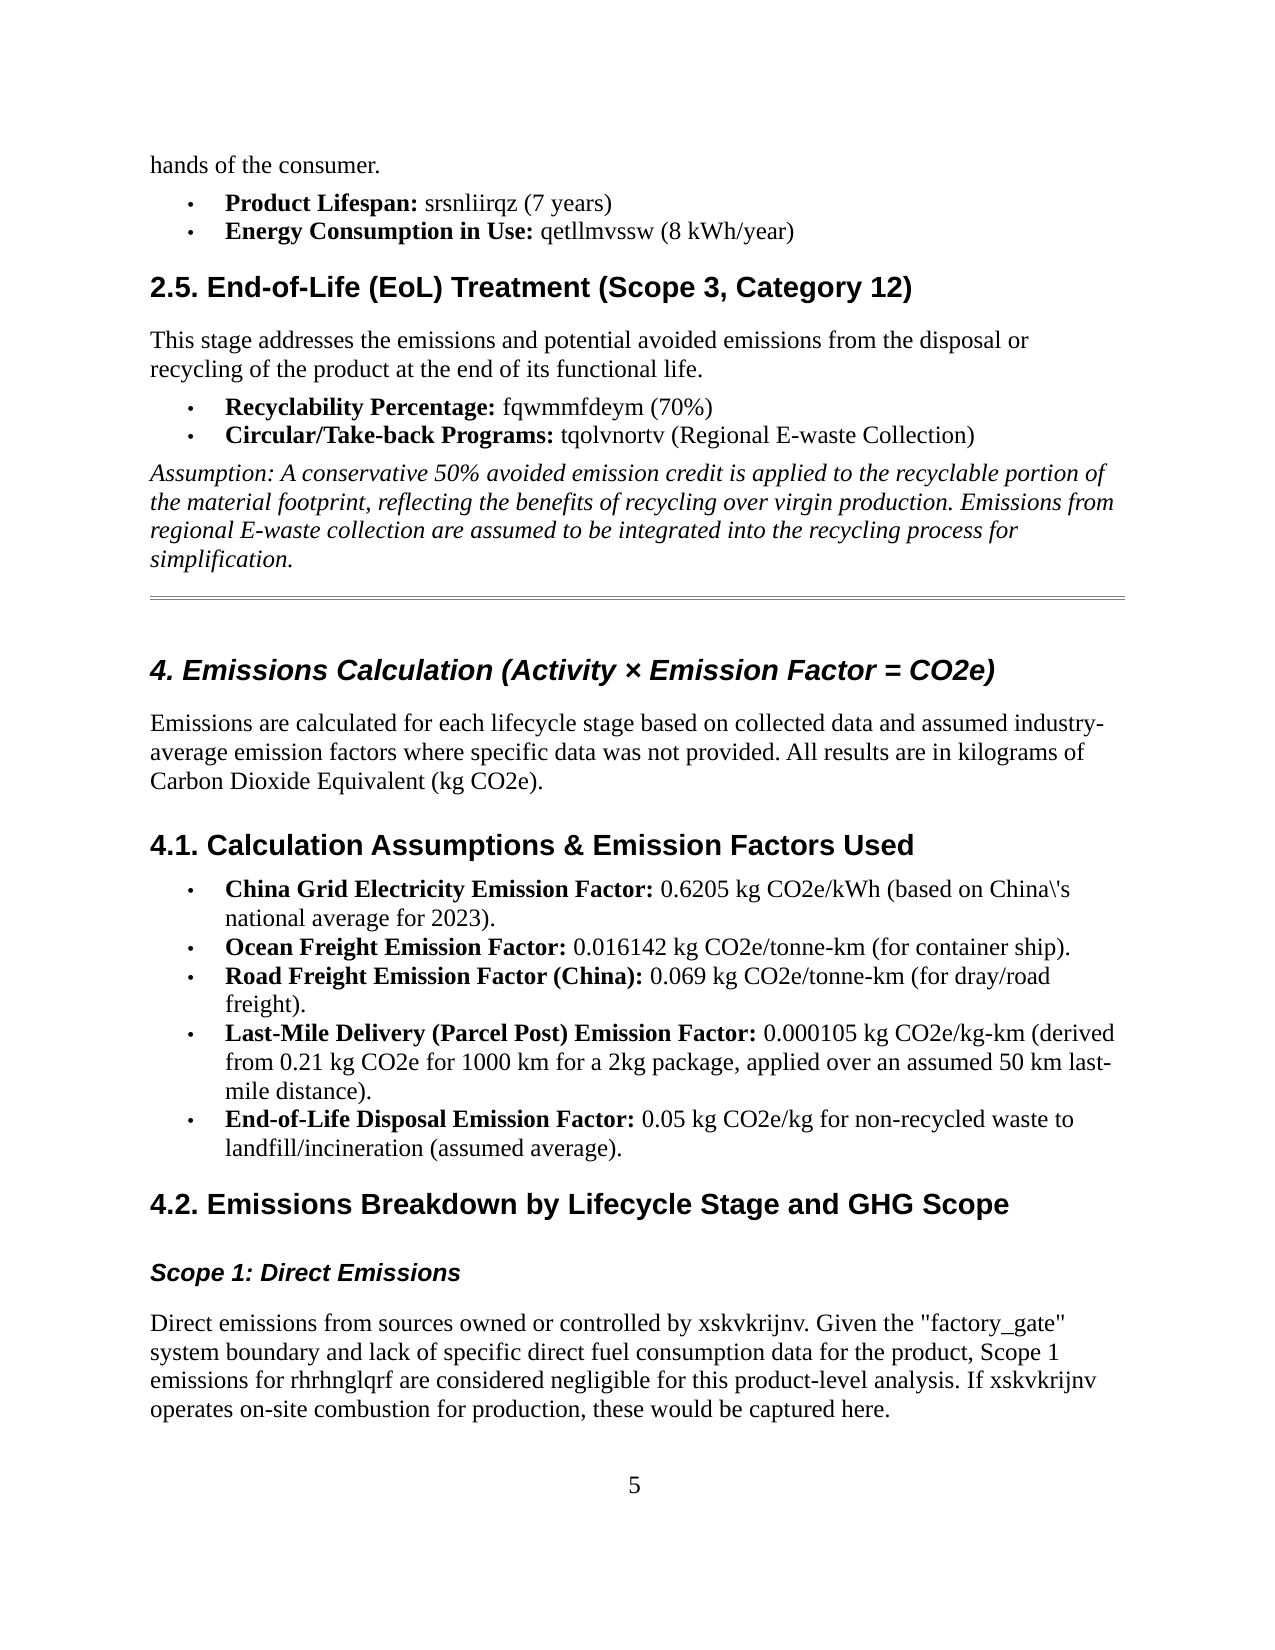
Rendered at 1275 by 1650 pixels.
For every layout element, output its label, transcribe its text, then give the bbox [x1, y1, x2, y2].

list Product Lifespan: srsnliirqz (7 years) [187, 188, 1125, 216]
text Emissions are calculated for each lifecycle stage based on collected data and assumed industry-average emission factors where specific data was not provided. All results are in kilograms of Carbon Dioxide Equivalent (kg CO2e). [150, 708, 1125, 794]
subtitle 4.1. Calculation Assumptions & Emission Factors Used [150, 828, 1125, 862]
list Recyclability Percentage: fqwmmfdeym (70%) [187, 392, 1125, 420]
list Energy Consumption in Use: qetllmvssw (8 kWh/year) [187, 216, 1125, 245]
list End-of-Life Disposal Emission Factor: 0.05 kg CO2e/kg for non-recycled waste to landfill/incineration (assumed average). [187, 1104, 1125, 1162]
list Last-Mile Delivery (Parcel Post) Emission Factor: 0.000105 kg CO2e/kg-km (derived from 0.21 kg CO2e for 1000 km for a 2kg package, applied over an assumed 50 km last-mile distance). [187, 1018, 1125, 1104]
text Assumption: A conservative 50% avoided emission credit is applied to the recyclable portion of the material footprint, reflecting the benefits of recycling over virgin production. Emissions from regional E-waste collection are assumed to be integrated into the recycling process for simplification. [150, 458, 1125, 573]
text hands of the consumer. [150, 150, 1125, 179]
subtitle 4. Emissions Calculation (Activity × Emission Factor = CO2e) [150, 653, 1125, 687]
subtitle 2.5. End-of-Life (EoL) Treatment (Scope 3, Category 12) [150, 270, 1125, 304]
text This stage addresses the emissions and potential avoided emissions from the disposal or recycling of the product at the end of its functional life. [150, 325, 1125, 383]
subtitle Scope 1: Direct Emissions [150, 1258, 1125, 1287]
subtitle 4.2. Emissions Breakdown by Lifecycle Stage and GHG Scope [150, 1187, 1125, 1221]
list Ocean Freight Emission Factor: 0.016142 kg CO2e/tonne-km (for container ship). [187, 932, 1125, 961]
text Direct emissions from sources owned or controlled by xskvkrijnv. Given the "factory_gate" system boundary and lack of specific direct fuel consumption data for the product, Scope 1 emissions for rhrhnglqrf are considered negligible for this product-level analysis. If xskvkrijnv operates on-site combustion for production, these would be captured here. [150, 1308, 1125, 1423]
list Circular/Take-back Programs: tqolvnortv (Regional E-waste Collection) [187, 420, 1125, 449]
list China Grid Electricity Emission Factor: 0.6205 kg CO2e/kWh (based on China\'s national average for 2023). [187, 874, 1125, 932]
list Road Freight Emission Factor (China): 0.069 kg CO2e/tonne-km (for dray/road freight). [187, 961, 1125, 1018]
